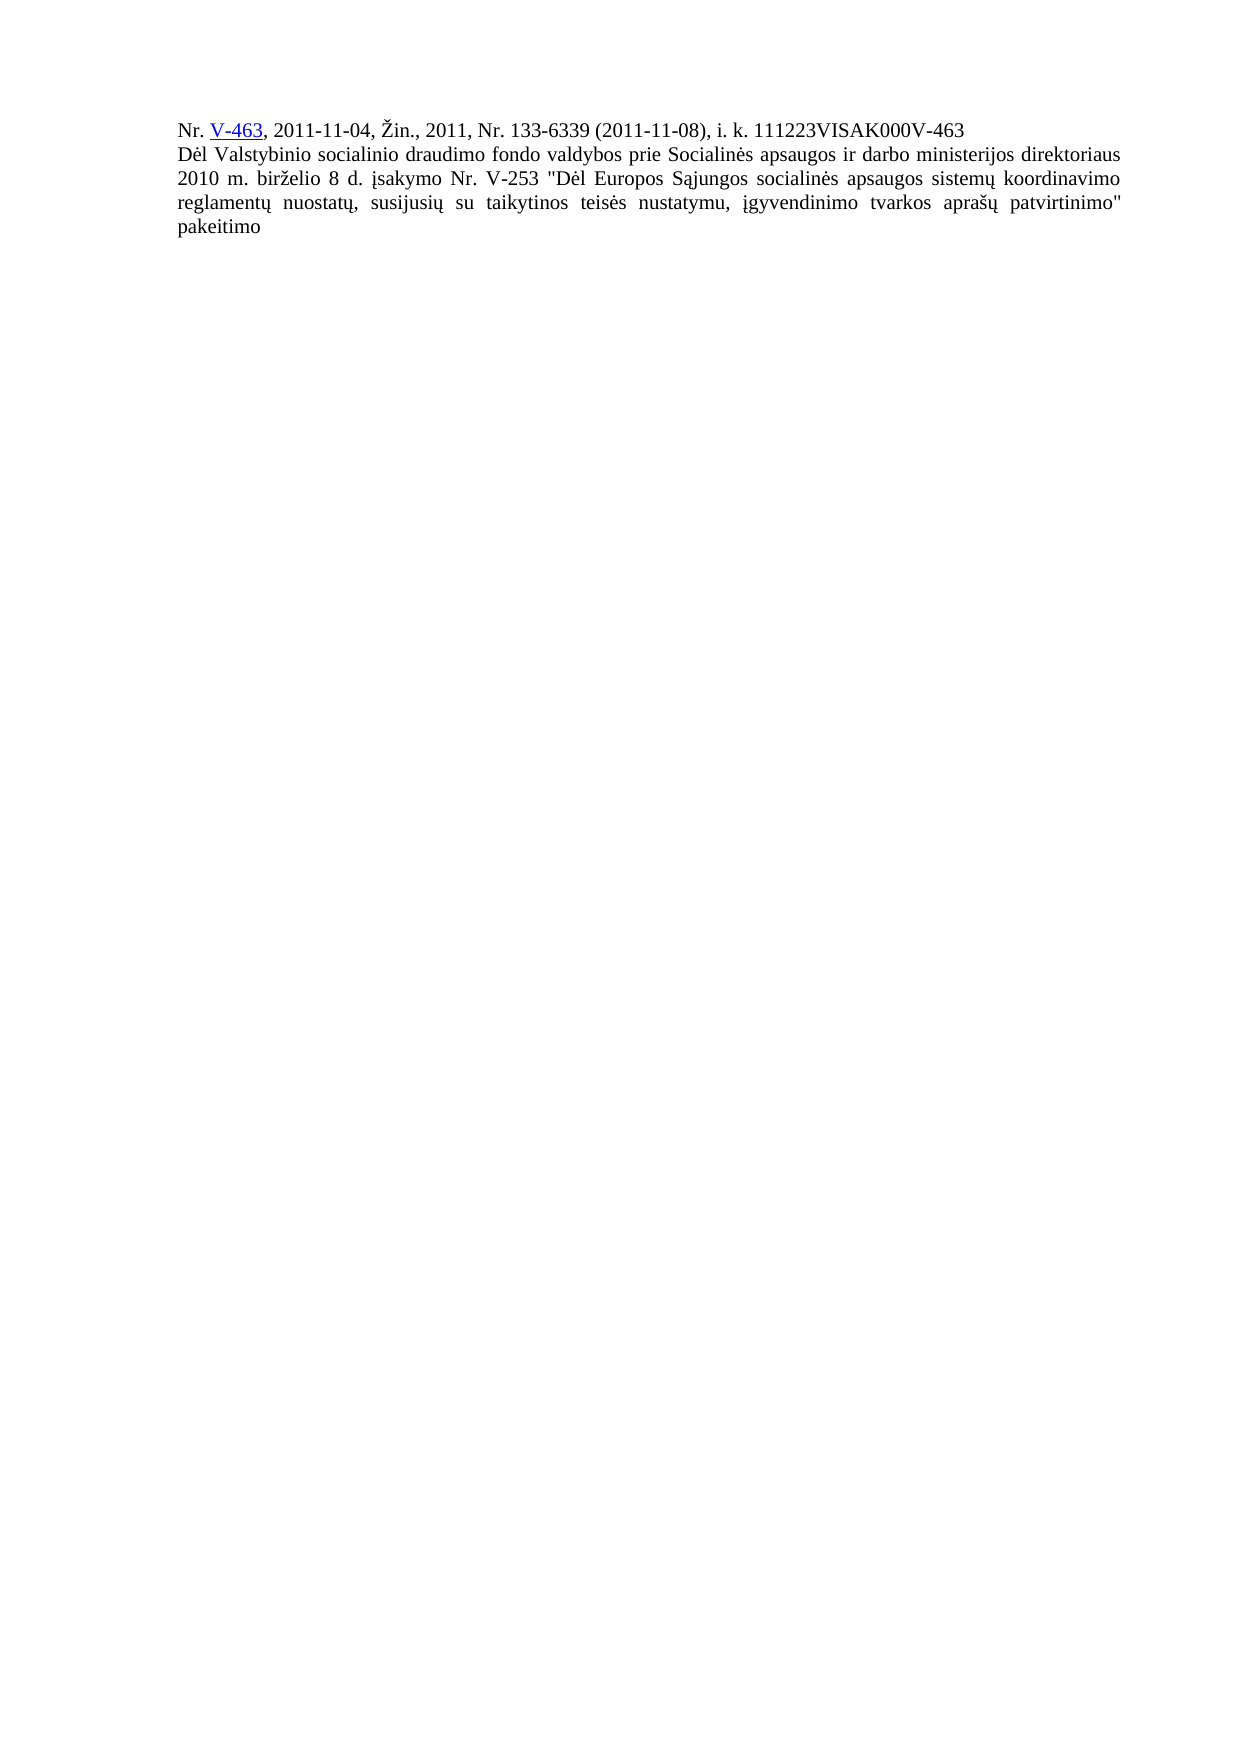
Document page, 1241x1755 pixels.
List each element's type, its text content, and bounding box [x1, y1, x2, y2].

text Dėl Valstybinio socialinio draudimo fondo valdybos prie Socialinės apsaugos ir darbo ministerijos direktoriaus 2010 m. birželio 8 d. įsakymo Nr. V-253 "Dėl Europos Sąjungos socialinės apsaugos sistemų koordinavimo reglamentų nuostatų, susijusių su taikytinos teisės nustatymu, įgyvendinimo tvarkos aprašų patvirtinimo" pakeitimo [177, 142, 1122, 238]
text Nr. V-463, 2011-11-04, Žin., 2011, Nr. 133-6339 (2011-11-08), i. k. 111223VISAK000V-463 [177, 118, 1122, 142]
